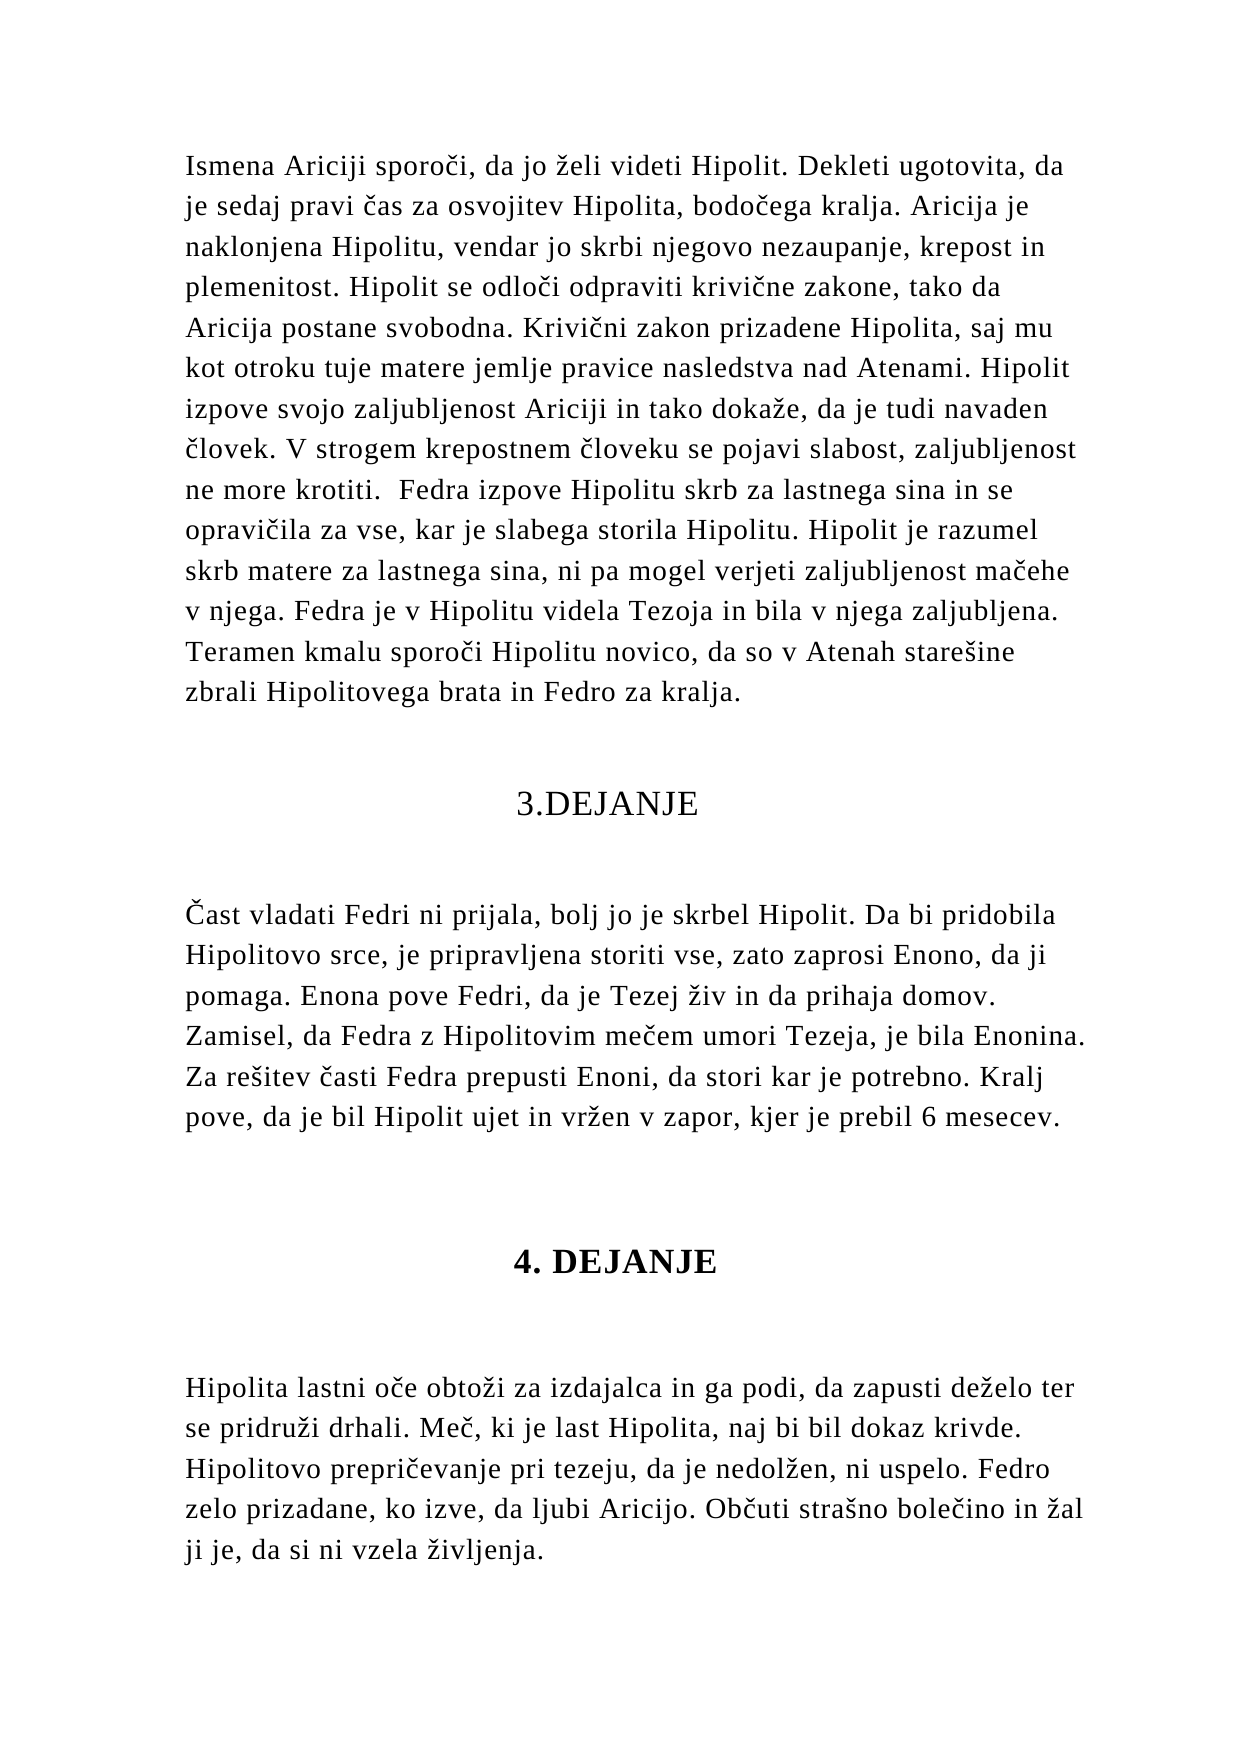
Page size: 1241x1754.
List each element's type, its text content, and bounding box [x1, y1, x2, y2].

text Ismena Ariciji sporoči, da jo želi videti Hipolit. Dekleti ugotovita, da je sedaj pravi čas za osvojitev Hipolita, bodočega kralja. Aricija je naklonjena Hipolitu, vendar jo skrbi njegovo nezaupanje, krepost in plemenitost. Hipolit se odloči odpraviti krivične zakone, tako da Aricija postane svobodna. Krivični zakon prizadene Hipolita, saj mu kot otroku tuje matere jemlje pravice nasledstva nad Atenami. Hipolit izpove svojo zaljubljenost Ariciji in tako dokaže, da je tudi navaden človek. V strogem krepostnem človeku se pojavi slabost, zaljubljenost ne more krotiti. Fedra izpove Hipolitu skrb za lastnega sina in se opravičila za vse, kar je slabega storila Hipolitu. Hipolit je razumel skrb matere za lastnega sina, ni pa mogel verjeti zaljubljenost mačehe v njega. Fedra je v Hipolitu videla Tezoja in bila v njega zaljubljena. [185, 148, 1093, 634]
text Čast vladati Fedri ni prijala, bolj jo je skrbel Hipolit. Da bi pridobila Hipolitovo srce, je pripravljena storiti vse, zato zaprosi Enono, da ji pomaga. Enona pove Fedri, da je Tezej živ in da prihaja domov. Zamisel, da Fedra z Hipolitovim mečem umori Tezeja, je bila Enonina. Za rešitev časti Fedra prepusti Enoni, da stori kar je potrebno. Kralj pove, da je bil Hipolit ujet in vržen v zapor, kjer je prebil 6 mesecev. [185, 897, 1093, 1140]
text 3.DEJANJE [185, 782, 1093, 830]
text Hipolita lastni oče obtoži za izdajalca in ga podi, da zapusti deželo ter se pridruži drhali. Meč, ki je last Hipolita, naj bi bil dokaz krivde. Hipolitovo prepričevanje pri tezeju, da je nedolžen, ni uspelo. Fedro zelo prizadane, ko izve, da ljubi Aricijo. Občuti strašno bolečino in žal ji je, da si ni vzela življenja. [185, 1370, 1093, 1572]
text 4. DEJANJE [185, 1241, 1093, 1288]
text Teramen kmalu sporoči Hipolitu novico, da so v Atenah starešine zbrali Hipolitovega brata in Fedro za kralja. [185, 634, 1093, 715]
